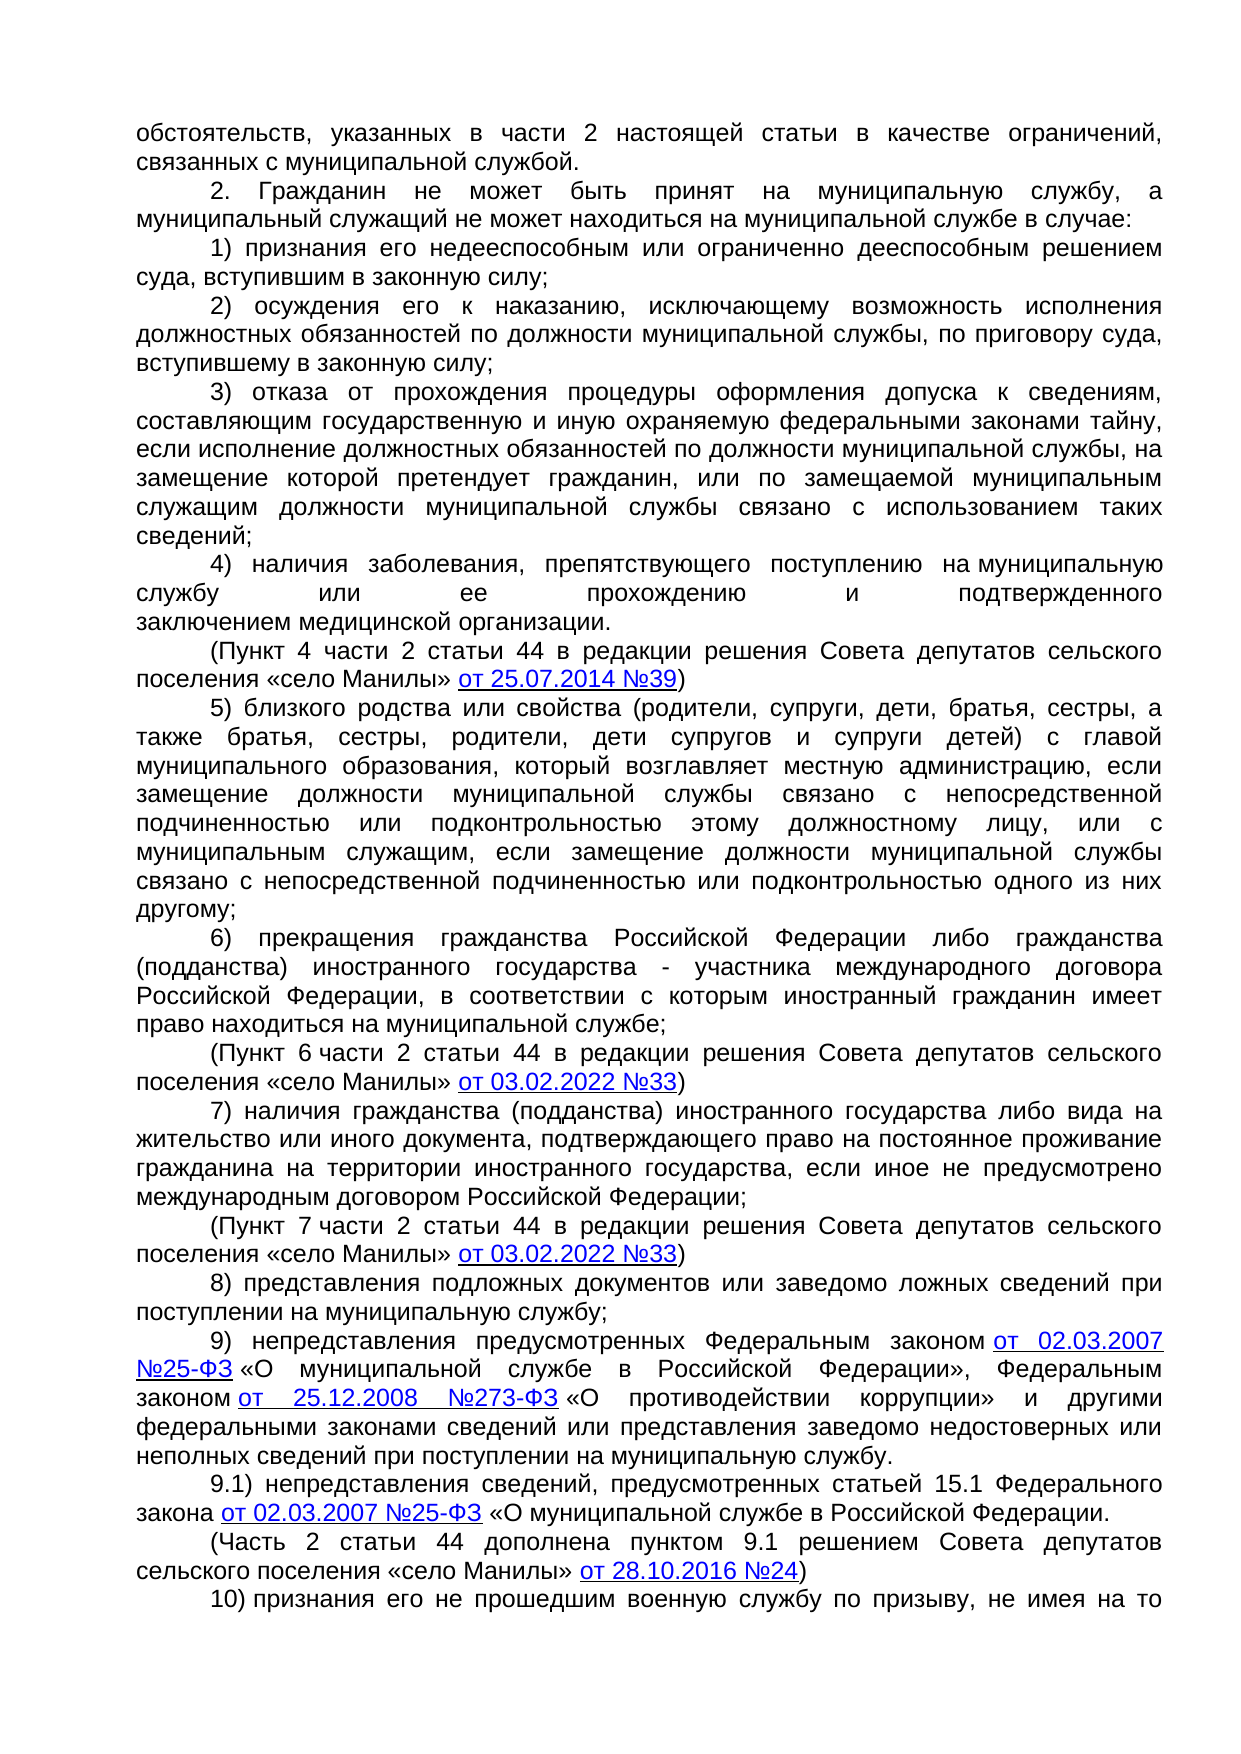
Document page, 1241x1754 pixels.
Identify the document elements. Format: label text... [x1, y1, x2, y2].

text 2) осуждения его к наказанию, исключающему возможность исполнения должностных обязанностей по должности муниципальной службы, по приговору суда, вступившему в законную силу; [136, 291, 1163, 377]
text (Часть 2 статьи 44 дополнена пунктом 9.1 решением Совета депутатов сельского поселения «село Манилы» от 28.10.2016 №24) [136, 1527, 1163, 1584]
text 3) отказа от прохождения процедуры оформления допуска к сведениям, составляющим государственную и иную охраняемую федеральными законами тайну, если исполнение должностных обязанностей по должности муниципальной службы, на замещение которой претендует гражданин, или по замещаемой муниципальным служащим должности муниципальной службы связано с использованием таких сведений; [136, 377, 1163, 549]
text 9) непредставления предусмотренных Федеральным законом от 02.03.2007 №25-ФЗ «О муниципальной службе в Российской Федерации», Федеральным законом от 25.12.2008 №273-ФЗ «О противодействии коррупции» и другими федеральными законами сведений или представления заведомо недостоверных или неполных сведений при поступлении на муниципальную службу. [136, 1326, 1163, 1469]
text (Пункт 4 части 2 статьи 44 в редакции решения Совета депутатов сельского поселения «село Манилы» от 25.07.2014 №39) [136, 636, 1163, 693]
text 9.1) непредставления сведений, предусмотренных статьей 15.1 Федерального закона от 02.03.2007 №25-ФЗ «О муниципальной службе в Российской Федерации. [136, 1469, 1163, 1527]
text 7) наличия гражданства (подданства) иностранного государства либо вида на жительство или иного документа, подтверждающего право на постоянное проживание гражданина на территории иностранного государства, если иное не предусмотрено международным договором Российской Федерации; [136, 1096, 1163, 1211]
text 5) близкого родства или свойства (родители, супруги, дети, братья, сестры, а также братья, сестры, родители, дети супругов и супруги детей) с главой муниципального образования, который возглавляет местную администрацию, если замещение должности муниципальной службы связано с непосредственной подчиненностью или подконтрольностью этому должностному лицу, или с муниципальным служащим, если замещение должности муниципальной службы связано с непосредственной подчиненностью или подконтрольностью одного из них другому; [136, 693, 1163, 923]
text 6) прекращения гражданства Российской Федерации либо гражданства (подданства) иностранного государства - участника международного договора Российской Федерации, в соответствии с которым иностранный гражданин имеет право находиться на муниципальной службе; [136, 923, 1163, 1038]
text 8) представления подложных документов или заведомо ложных сведений при поступлении на муниципальную службу; [136, 1268, 1163, 1326]
text 1) признания его недееспособным или ограниченно дееспособным решением суда, вступившим в законную силу; [136, 233, 1163, 291]
text обстоятельств, указанных в части 2 настоящей статьи в качестве ограничений, связанных с муниципальной службой. [136, 118, 1163, 176]
text 2. Гражданин не может быть принят на муниципальную службу, а муниципальный служащий не может находиться на муниципальной службе в случае: [136, 176, 1163, 233]
text 4) наличия заболевания, препятствующего поступлению на муниципальную службу или ее прохождению и подтвержденного заключением медицинской организации. [136, 549, 1163, 636]
text (Пункт 7 части 2 статьи 44 в редакции решения Совета депутатов сельского поселения «село Манилы» от 03.02.2022 №33) [136, 1211, 1163, 1268]
text 10) признания его не прошедшим военную службу по призыву, не имея на то [136, 1584, 1163, 1613]
text (Пункт 6 части 2 статьи 44 в редакции решения Совета депутатов сельского поселения «село Манилы» от 03.02.2022 №33) [136, 1038, 1163, 1096]
